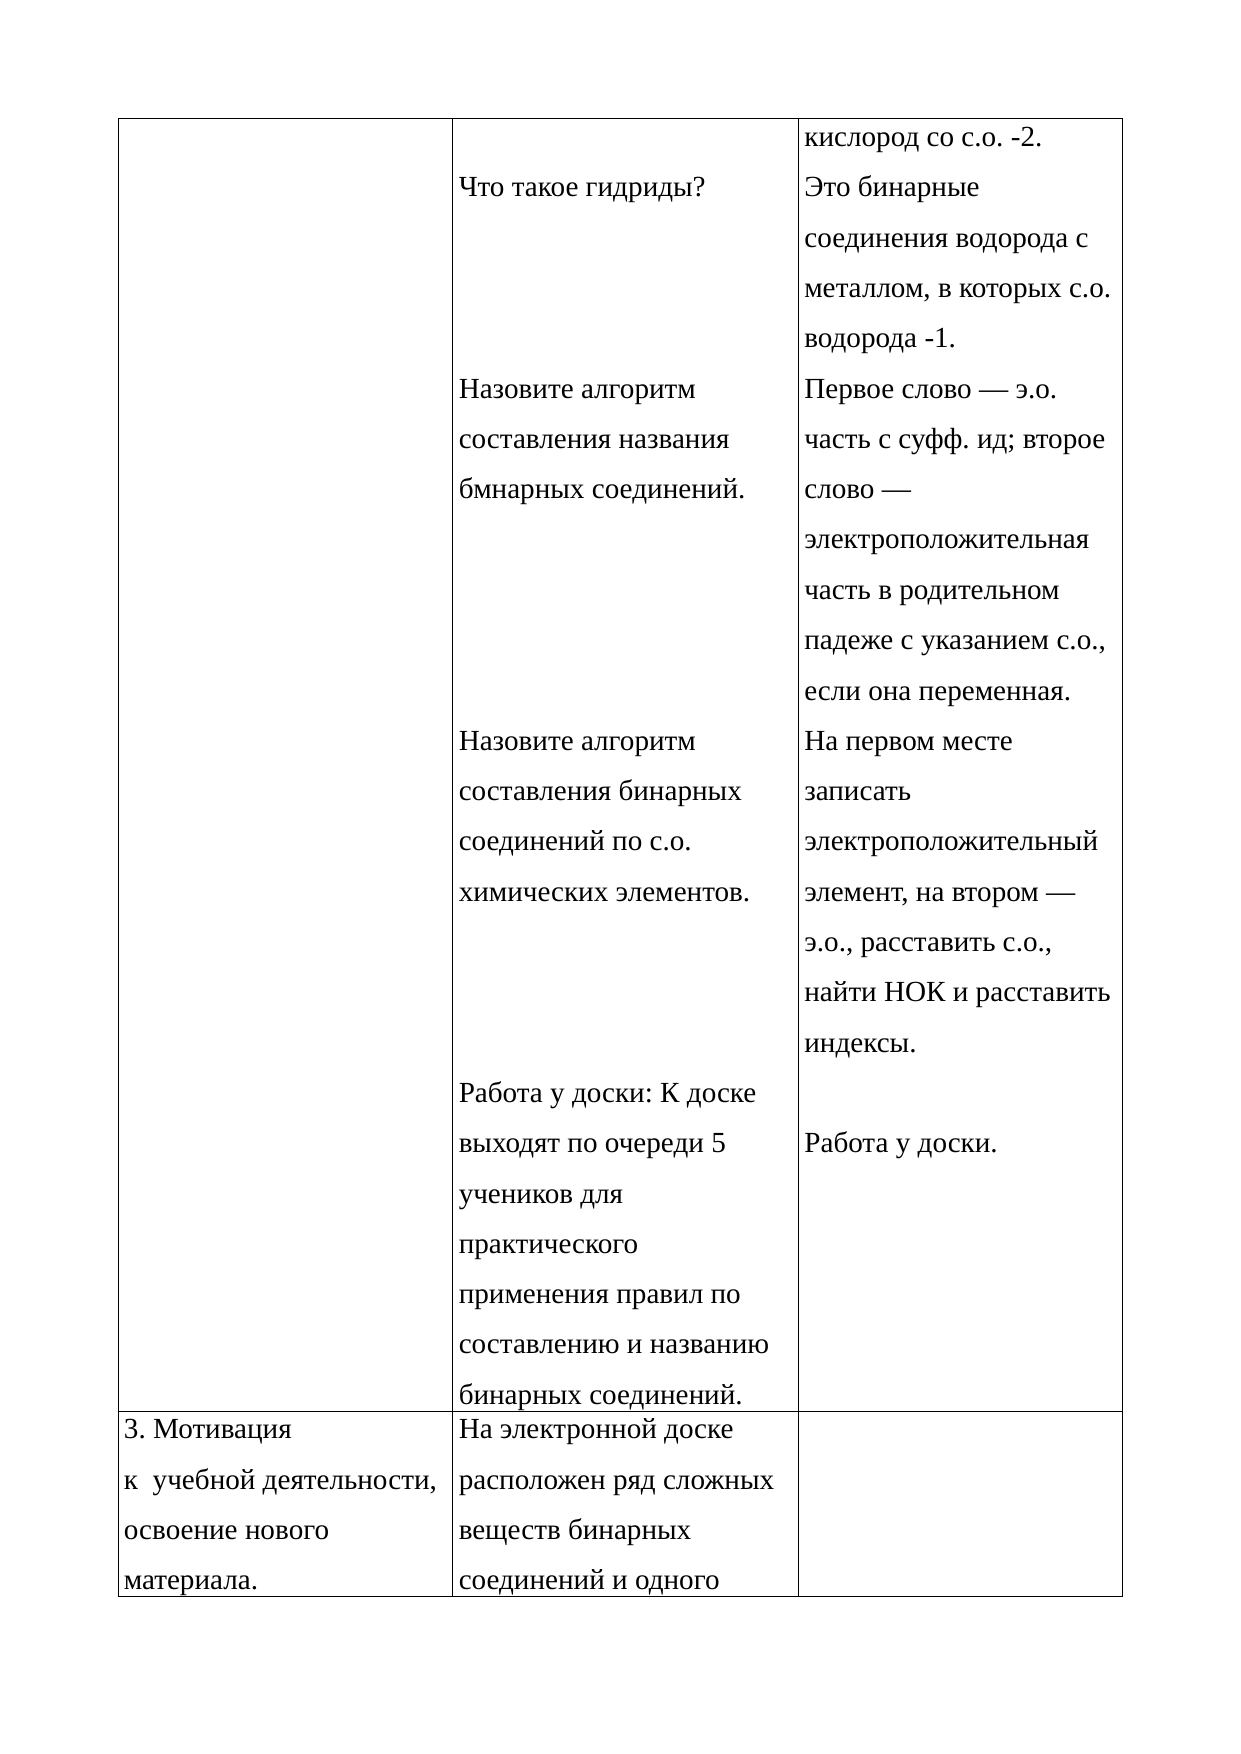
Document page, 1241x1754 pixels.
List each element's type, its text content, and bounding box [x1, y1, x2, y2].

table_cell кислород со с.о. -2. Это бинарные соединения водорода с металлом, в которых с.о. водорода -1. Первое слово — э.о. часть с суфф. ид; второе слово — электроположительная часть в родительном падеже с указанием с.о., если она переменная. На первом месте записать электроположительный элемент, на втором — э.о., расставить с.о., найти НОК и расставить индексы. Работа у доски. [799, 119, 1122, 1411]
table_cell На электронной доске расположен ряд сложных веществ бинарных соединений и одного [453, 1412, 798, 1596]
table_cell [799, 1412, 1122, 1596]
table_cell 3. Мотивация к учебной деятельности, освоение нового материала. [119, 1412, 452, 1596]
table_cell Что такое гидриды? Назовите алгоритм составления названия бмнарных соединений. Назовите алгоритм составления бинарных соединений по с.о. химических элементов. Работа у доски: К доске выходят по очереди 5 учеников для практического применения правил по составлению и названию бинарных соединений. [453, 119, 798, 1411]
table_cell [119, 119, 452, 1411]
